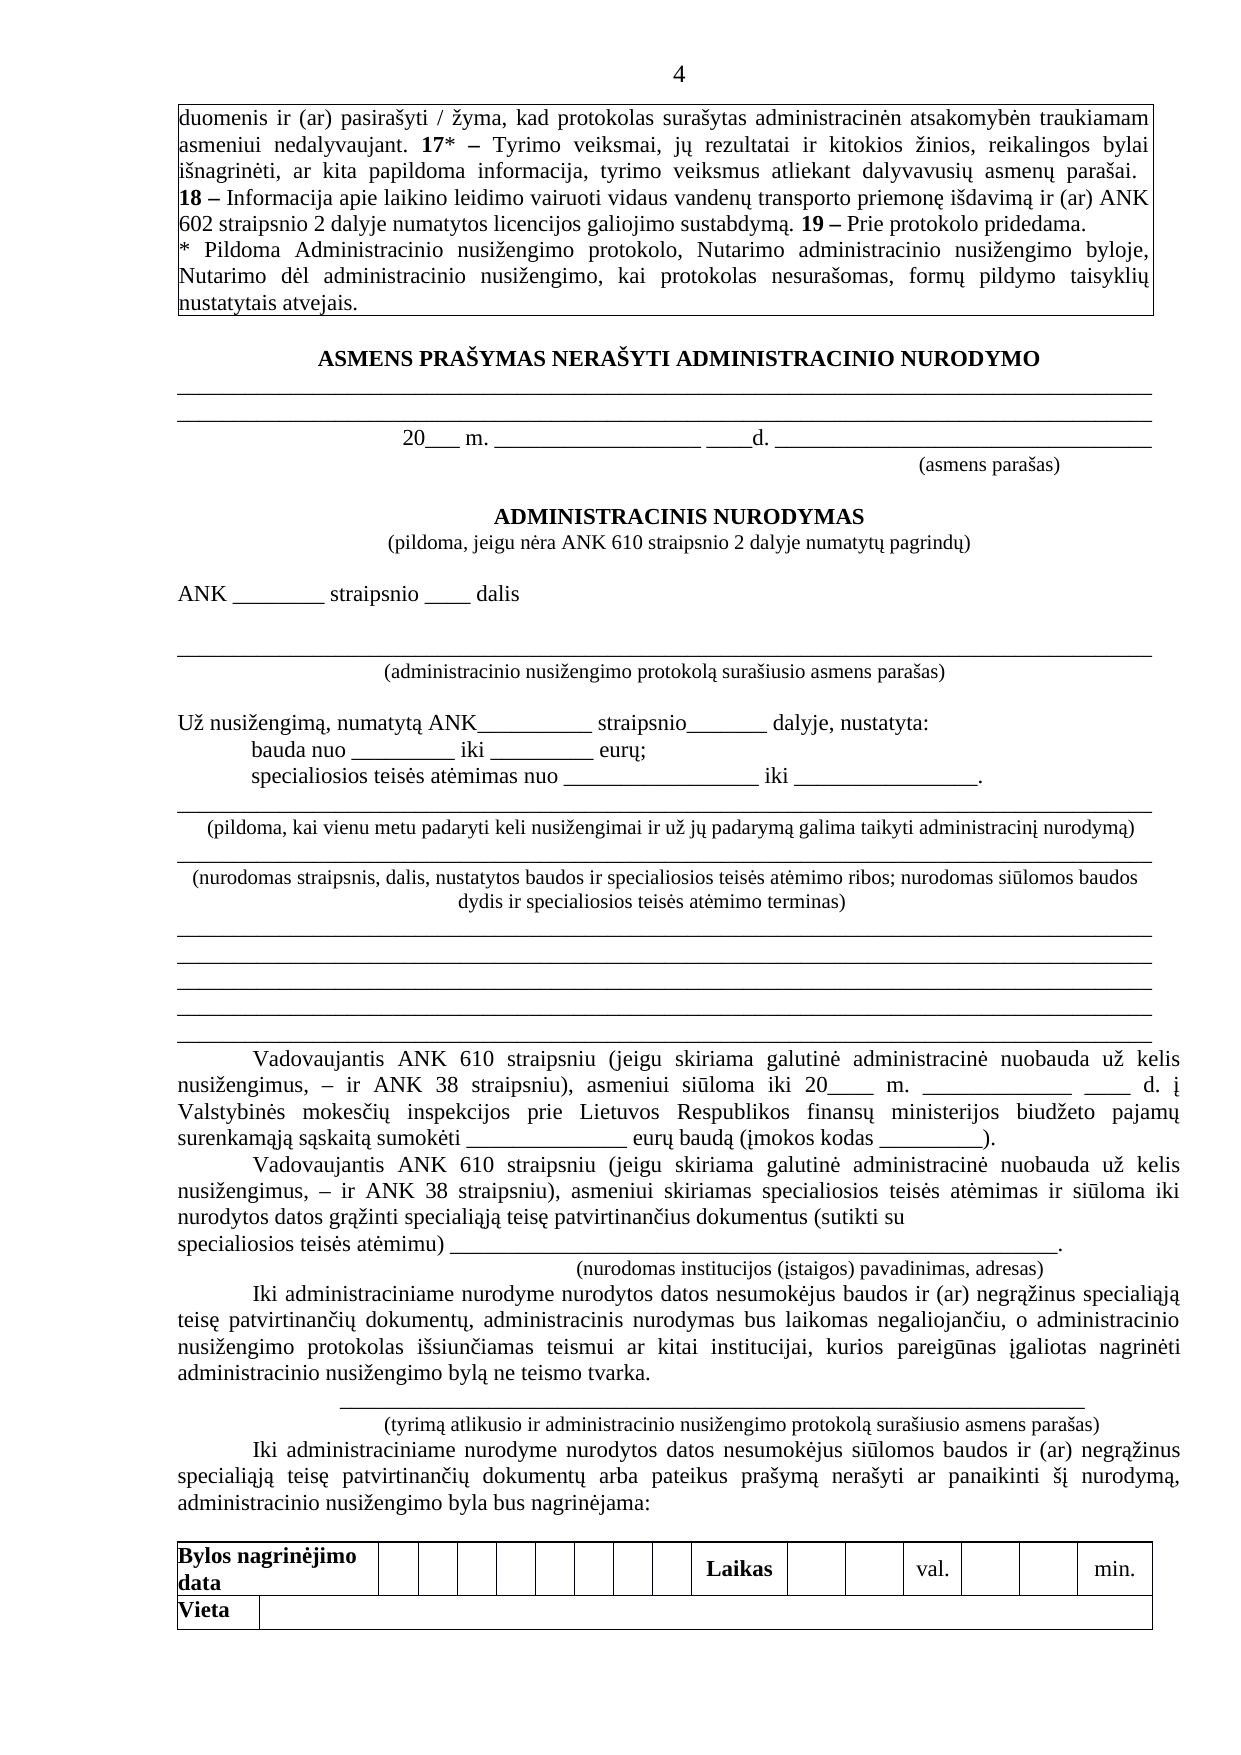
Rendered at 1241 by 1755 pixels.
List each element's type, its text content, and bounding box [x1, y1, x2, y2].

table_header [379, 1543, 418, 1595]
text ANK ________ straipsnio ____ dalis [177, 580, 1181, 606]
table_header [614, 1543, 652, 1595]
table_cell duomenis ir (ar) pasirašyti / žyma, kad protokolas surašytas administracinėn atsakomybėn traukiamam asmeniui nedalyvaujant. 17* – Tyrimo veiksmai, jų rezultatai ir kitokios žinios, reikalingos bylai išnagrinėti, ar kita papildoma informacija, tyrimo veiksmus atliekant dalyvavusių asmenų parašai. 18 – Informacija apie laikino leidimo vairuoti vidaus vandenų transporto priemonę išdavimą ir (ar) ANK 602 straipsnio 2 dalyje numatytos licencijos galiojimo sustabdymą. 19 – Prie protokolo pridedama. * Pildoma Administracinio nusižengimo protokolo, Nutarimo administracinio nusižengimo byloje, Nutarimo dėl administracinio nusižengimo, kai protokolas nesurašomas, formų pildymo taisyklių nustatytais atvejais. [179, 105, 1153, 315]
text (administracinio nusižengimo protokolą surašiusio asmens parašas) [177, 659, 1181, 683]
text 20___ m. __________________ ____d. [402, 424, 1181, 451]
text (pildoma, jeigu nėra ANK 610 straipsnio 2 dalyje numatytų pagrindų) [177, 529, 1181, 554]
table_header [536, 1543, 574, 1595]
text _________________________________________________________________ [177, 1386, 1181, 1412]
text ASMENS PRAŠYMAS NERAŠYTI ADMINISTRACINIO NURODYMO [177, 345, 1181, 371]
table_header Bylos nagrinėjimo data [178, 1543, 378, 1595]
text Iki administraciniame nurodyme nurodytos datos nesumokėjus siūlomos baudos ir (ar) negrąžinus specialiąją teisę patvirtinančių dokumentų arba pateikus prašymą nerašyti ar panaikinti šį nurodymą, administracinio nusižengimo byla bus nagrinėjama: [177, 1436, 1181, 1515]
text Iki administraciniame nurodyme nurodytos datos nesumokėjus baudos ir (ar) negrąžinus specialiąją teisę patvirtinančių dokumentų, administracinis nurodymas bus laikomas negaliojančiu, o administracinio nusižengimo protokolas išsiunčiamas teismui ar kitai institucijai, kurios pareigūnas įgaliotas nagrinėti administracinio nusižengimo bylą ne teismo tvarka. [177, 1280, 1181, 1386]
table_header [962, 1543, 1019, 1595]
table_header [497, 1543, 535, 1595]
text dydis ir specialiosios teisės atėmimo terminas) [177, 889, 1181, 913]
table_header [653, 1543, 691, 1595]
text bauda nuo _________ iki _________ eurų; [177, 736, 1181, 762]
text (nurodomas straipsnis, dalis, nustatytos baudos ir specialiosios teisės atėmimo ribos; nurodomas siūlomos baudos [177, 865, 1181, 889]
table_cell [260, 1596, 1152, 1629]
table_header [458, 1543, 496, 1595]
table_header val. [904, 1543, 961, 1595]
text specialiosios teisės atėmimas nuo _________________ iki ________________. [177, 762, 1181, 788]
table_cell Vieta [178, 1596, 259, 1629]
table_header [846, 1543, 903, 1595]
text Už nusižengimą, numatytą ANK__________ straipsnio_______ dalyje, nustatyta: [177, 709, 1181, 736]
text Vadovaujantis ANK 610 straipsniu (jeigu skiriama galutinė administracinė nuobauda už kelis nusižengimus, – ir ANK 38 straipsniu), asmeniui skiriamas specialiosios teisės atėmimas ir siūloma iki nurodytos datos grąžinti specialiąją teisę patvirtinančius dokumentus (sutikti su [177, 1151, 1181, 1230]
text ADMINISTRACINIS NURODYMAS [177, 503, 1181, 529]
table_header min. [1078, 1543, 1152, 1595]
text (nurodomas institucijos (įstaigos) pavadinimas, adresas) [177, 1256, 1181, 1280]
table_header [1020, 1543, 1077, 1595]
text Vadovaujantis ANK 610 straipsniu (jeigu skiriama galutinė administracinė nuobauda už kelis nusižengimus, – ir ANK 38 straipsniu), asmeniui siūloma iki 20____ m. _____________ ____ d. į Valstybinės mokesčių inspekcijos prie Lietuvos Respublikos finansų ministerijos biudžeto pajamų surenkamąją sąskaitą sumokėti ______________ eurų baudą (įmokos kodas _________). [177, 1045, 1181, 1151]
text (asmens parašas) [177, 451, 1181, 477]
text (tyrimą atlikusio ir administracinio nusižengimo protokolą surašiusio asmens parašas) [177, 1412, 1181, 1436]
table_header [575, 1543, 613, 1595]
table_header [419, 1543, 457, 1595]
text (pildoma, kai vienu metu padaryti keli nusižengimai ir už jų padarymą galima taikyti administracinį nurodymą) [177, 815, 1181, 839]
table_header Laikas [692, 1543, 787, 1595]
text specialiosios teisės atėmimu) _____________________________________________________. [177, 1230, 1181, 1256]
table_header [788, 1543, 845, 1595]
